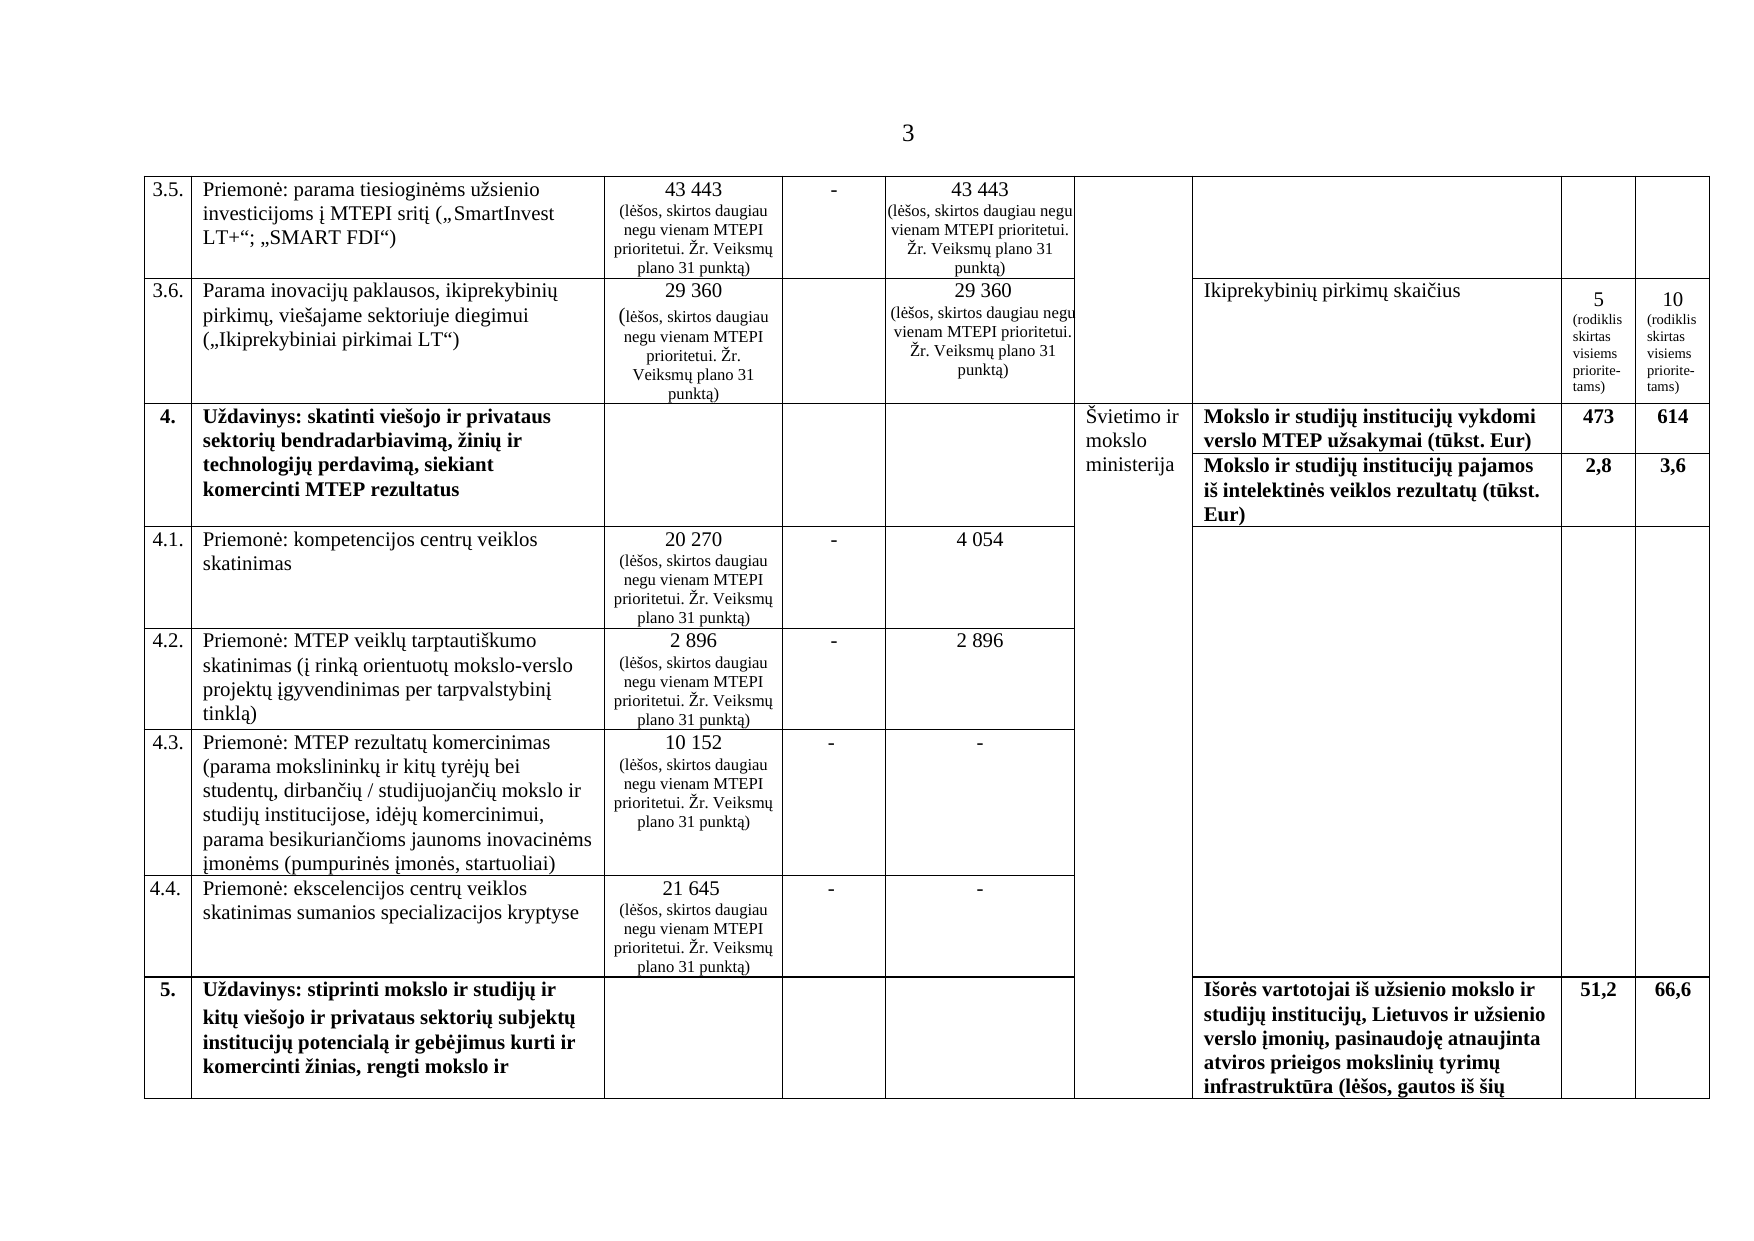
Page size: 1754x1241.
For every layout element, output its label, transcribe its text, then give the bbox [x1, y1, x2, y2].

table_cell 3.5. [145, 177, 191, 277]
table_cell 4.4. [145, 876, 191, 976]
table_cell [783, 279, 885, 403]
table_cell 51,2 [1562, 978, 1635, 1098]
table_cell 4 054 [886, 527, 1074, 627]
table_cell 5 (rodiklis skirtas visiems priorite-tams) [1562, 279, 1635, 403]
table_cell Išorės vartotojai iš užsienio mokslo ir studijų institucijų, Lietuvos ir užsienio verslo įmonių, pasinaudoję atnaujinta atviros prieigos mokslinių tyrimų infrastruktūra (lėšos, gautos iš šių [1193, 978, 1561, 1098]
table_cell - [783, 629, 885, 729]
table_cell [1193, 177, 1561, 277]
table_cell 21 645 (lėšos, skirtos daugiau negu vienam MTEPI prioritetui. Žr. Veiksmų plano 31 punktą) [605, 876, 782, 976]
table_cell - [783, 527, 885, 627]
table_cell Priemonė: MTEP rezultatų komercinimas (parama mokslininkų ir kitų tyrėjų bei studentų, dirbančių / studijuojančių mokslo ir studijų institucijose, idėjų komercinimui, parama besikuriančioms jaunoms inovacinėms įmonėms (pumpurinės įmonės, startuoliai) [192, 730, 604, 874]
table_cell - [783, 177, 885, 277]
table_cell Priemonė: kompetencijos centrų veiklos skatinimas [192, 527, 604, 627]
table_cell 614 [1636, 404, 1709, 452]
table_cell [886, 978, 1074, 1098]
table_cell 4.3. [145, 730, 191, 874]
table_cell 20 270 (lėšos, skirtos daugiau negu vienam MTEPI prioritetui. Žr. Veiksmų plano 31 punktą) [605, 527, 782, 627]
table_cell [1636, 527, 1709, 976]
table_cell Ikiprekybinių pirkimų skaičius [1193, 279, 1561, 403]
table_cell [886, 404, 1074, 526]
table_cell 43 443 (lėšos, skirtos daugiau negu vienam MTEPI prioritetui. Žr. Veiksmų plano 31 punktą) [886, 177, 1074, 277]
table_cell [1562, 527, 1635, 976]
table_cell - [886, 730, 1074, 874]
table_cell Parama inovacijų paklausos, ikiprekybinių pirkimų, viešajame sektoriuje diegimui („Ikiprekybiniai pirkimai LT“) [192, 279, 604, 403]
table_cell 3.6. [145, 279, 191, 403]
table_cell 2 896 (lėšos, skirtos daugiau negu vienam MTEPI prioritetui. Žr. Veiksmų plano 31 punktą) [605, 629, 782, 729]
table_cell Mokslo ir studijų institucijų pajamos iš intelektinės veiklos rezultatų (tūkst. Eur) [1193, 454, 1561, 526]
table_cell [605, 404, 782, 526]
table_cell 43 443 (lėšos, skirtos daugiau negu vienam MTEPI prioritetui. Žr. Veiksmų plano 31 punktą) [605, 177, 782, 277]
table_cell - [783, 876, 885, 976]
table_cell Uždavinys: stiprinti mokslo ir studijų ir kitų viešojo ir privataus sektorių subjektų institucijų potencialą ir gebėjimus kurti ir komercinti žinias, rengti mokslo ir [192, 978, 604, 1098]
table_cell - [886, 876, 1074, 976]
table_cell [1193, 527, 1561, 976]
table_cell 2 896 [886, 629, 1074, 729]
table_cell Švietimo ir mokslo ministerija [1075, 404, 1192, 1098]
table_cell 5. [145, 978, 191, 1098]
table_cell 10 (rodiklis skirtas visiems priorite-tams) [1636, 279, 1709, 403]
table_cell 66,6 [1636, 978, 1709, 1098]
table_cell - [783, 730, 885, 874]
table_cell 4.2. [145, 629, 191, 729]
table_cell 2,8 [1562, 454, 1635, 526]
table_cell 4. [145, 404, 191, 526]
table_cell Priemonė: MTEP veiklų tarptautiškumo skatinimas (į rinką orientuotų mokslo-verslo projektų įgyvendinimas per tarpvalstybinį tinklą) [192, 629, 604, 729]
table_cell [783, 978, 885, 1098]
table_cell 29 360 (lėšos, skirtos daugiau negu vienam MTEPI prioritetui. Žr. Veiksmų plano 31 punktą) [605, 279, 782, 403]
table_cell [1075, 177, 1192, 403]
table_cell [1636, 177, 1709, 277]
table_cell 29 360 (lėšos, skirtos daugiau negu vienam MTEPI prioritetui. Žr. Veiksmų plano 31 punktą) [886, 279, 1074, 403]
table_cell [605, 978, 782, 1098]
table_cell Priemonė: ekscelencijos centrų veiklos skatinimas sumanios specializacijos kryptyse [192, 876, 604, 976]
table_cell 10 152 (lėšos, skirtos daugiau negu vienam MTEPI prioritetui. Žr. Veiksmų plano 31 punktą) [605, 730, 782, 874]
table_cell Mokslo ir studijų institucijų vykdomi verslo MTEP užsakymai (tūkst. Eur) [1193, 404, 1561, 452]
table_cell Priemonė: parama tiesioginėms užsienio investicijoms į MTEPI sritį („SmartInvest LT+“; „SMART FDI“) [192, 177, 604, 277]
table_cell [783, 404, 885, 526]
table_cell [1562, 177, 1635, 277]
table_cell 3,6 [1636, 454, 1709, 526]
table_cell 4.1. [145, 527, 191, 627]
table_cell Uždavinys: skatinti viešojo ir privataus sektorių bendradarbiavimą, žinių ir technologijų perdavimą, siekiant komercinti MTEP rezultatus [192, 404, 604, 526]
table_cell 473 [1562, 404, 1635, 452]
